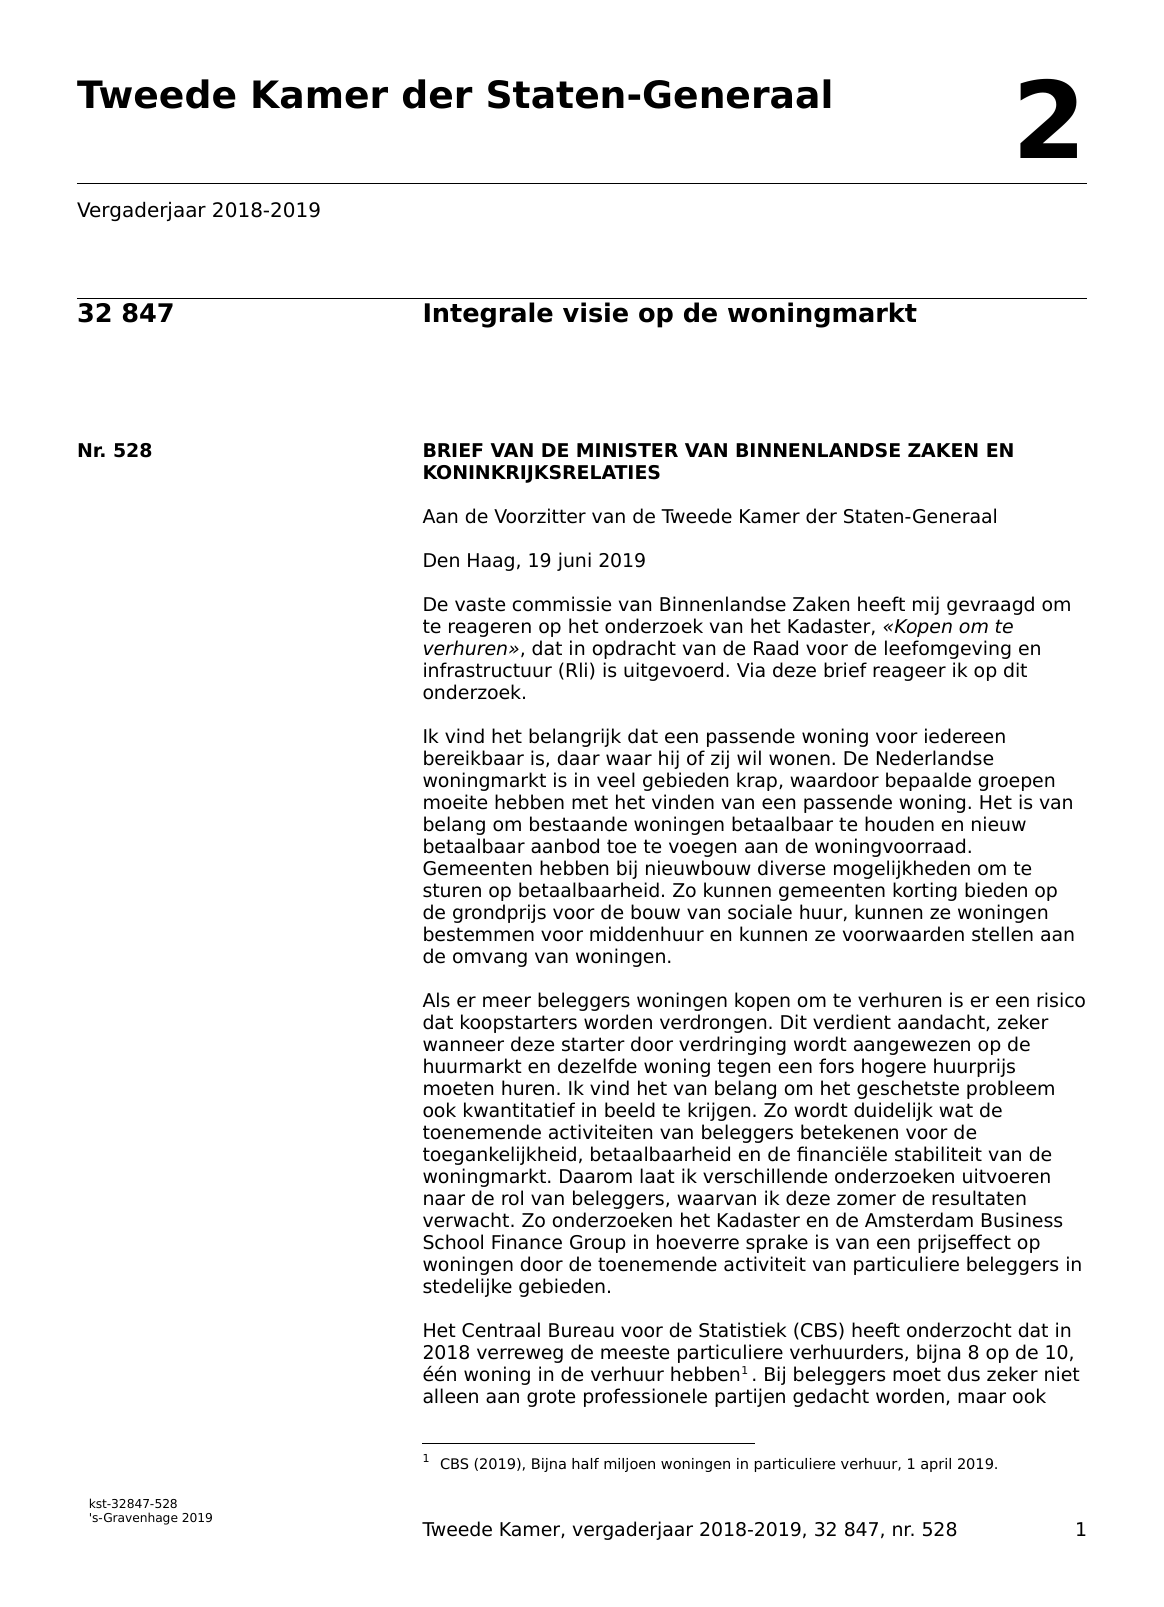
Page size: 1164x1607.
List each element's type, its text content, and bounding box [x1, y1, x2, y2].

text Het Centraal Bureau voor de Statistiek (CBS) heeft onderzocht dat in 2018 verreweg de meeste particuliere verhuurders, bijna 8 op de 10, één woning in de verhuur hebben. Bij beleggers moet dus zeker niet alleen aan grote professionele partijen gedacht worden, maar ook [422, 1320, 1087, 1408]
text Ik vind het belangrijk dat een passende woning voor iedereen bereikbaar is, daar waar hij of zij wil wonen. De Nederlandse woningmarkt is in veel gebieden krap, waardoor bepaalde groepen moeite hebben met het vinden van een passende woning. Het is van belang om bestaande woningen betaalbaar te houden en nieuw betaalbaar aanbod toe te voegen aan de woningvoorraad. Gemeenten hebben bij nieuwbouw diverse mogelijkheden om te sturen op betaalbaarheid. Zo kunnen gemeenten korting bieden op de grondprijs voor de bouw van sociale huur, kunnen ze woningen bestemmen voor middenhuur en kunnen ze voorwaarden stellen aan de omvang van woningen. [422, 726, 1087, 968]
text kst-32847-528 [88, 1497, 323, 1511]
text CBS (2019), Bijna half miljoen woningen in particuliere verhuur, 1 april 2019. [422, 1452, 1087, 1474]
subtitle 32 847 Integrale visie op de woningmarkt [77, 299, 1087, 329]
text Den Haag, 19 juni 2019 [422, 550, 1087, 572]
text Als er meer beleggers woningen kopen om te verhuren is er een risico dat koopstarters worden verdrongen. Dit verdient aandacht, zeker wanneer deze starter door verdringing wordt aangewezen op de huurmarkt en dezelfde woning tegen een fors hogere huurprijs moeten huren. Ik vind het van belang om het geschetste probleem ook kwantitatief in beeld te krijgen. Zo wordt duidelijk wat de toenemende activiteiten van beleggers betekenen voor de toegankelijkheid, betaalbaarheid en de financiële stabiliteit van de woningmarkt. Daarom laat ik verschillende onderzoeken uitvoeren naar de rol van beleggers, waarvan ik deze zomer de resultaten verwacht. Zo onderzoeken het Kadaster en de Amsterdam Business School Finance Group in hoeverre sprake is van een prijseffect op woningen door de toenemende activiteit van particuliere beleggers in stedelijke gebieden. [422, 990, 1087, 1298]
table_cell Vergaderjaar 2018-2019 [77, 184, 1087, 298]
subtitle Nr. 528 BRIEF VAN DE MINISTER VAN BINNENLANDSE ZAKEN EN KONINKRIJKSRELATIES [77, 440, 1087, 484]
table_header Tweede Kamer der Staten-Generaal [77, 59, 886, 183]
text De vaste commissie van Binnenlandse Zaken heeft mij gevraagd om te reageren op het onderzoek van het Kadaster, «Kopen om te verhuren», dat in opdracht van de Raad voor de leefomgeving en infrastructuur (Rli) is uitgevoerd. Via deze brief reageer ik op dit onderzoek. [422, 594, 1087, 704]
text Aan de Voorzitter van de Tweede Kamer der Staten-Generaal [422, 506, 1087, 528]
table_header 2 [886, 59, 1087, 183]
text 's-Gravenhage 2019 [88, 1511, 323, 1525]
